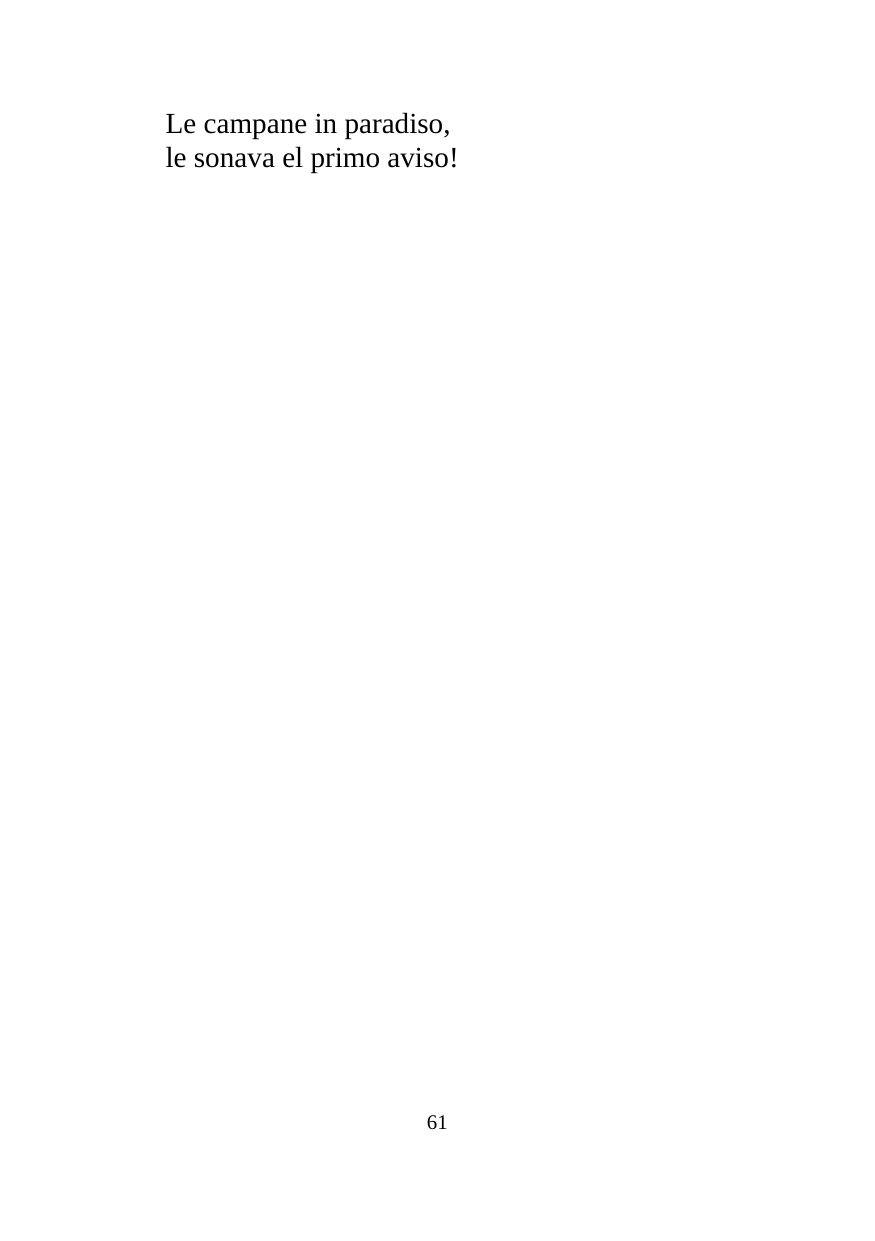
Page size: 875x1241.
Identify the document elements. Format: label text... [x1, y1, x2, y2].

text Le campane in paradiso, le sonava el primo aviso! [165, 106, 768, 173]
